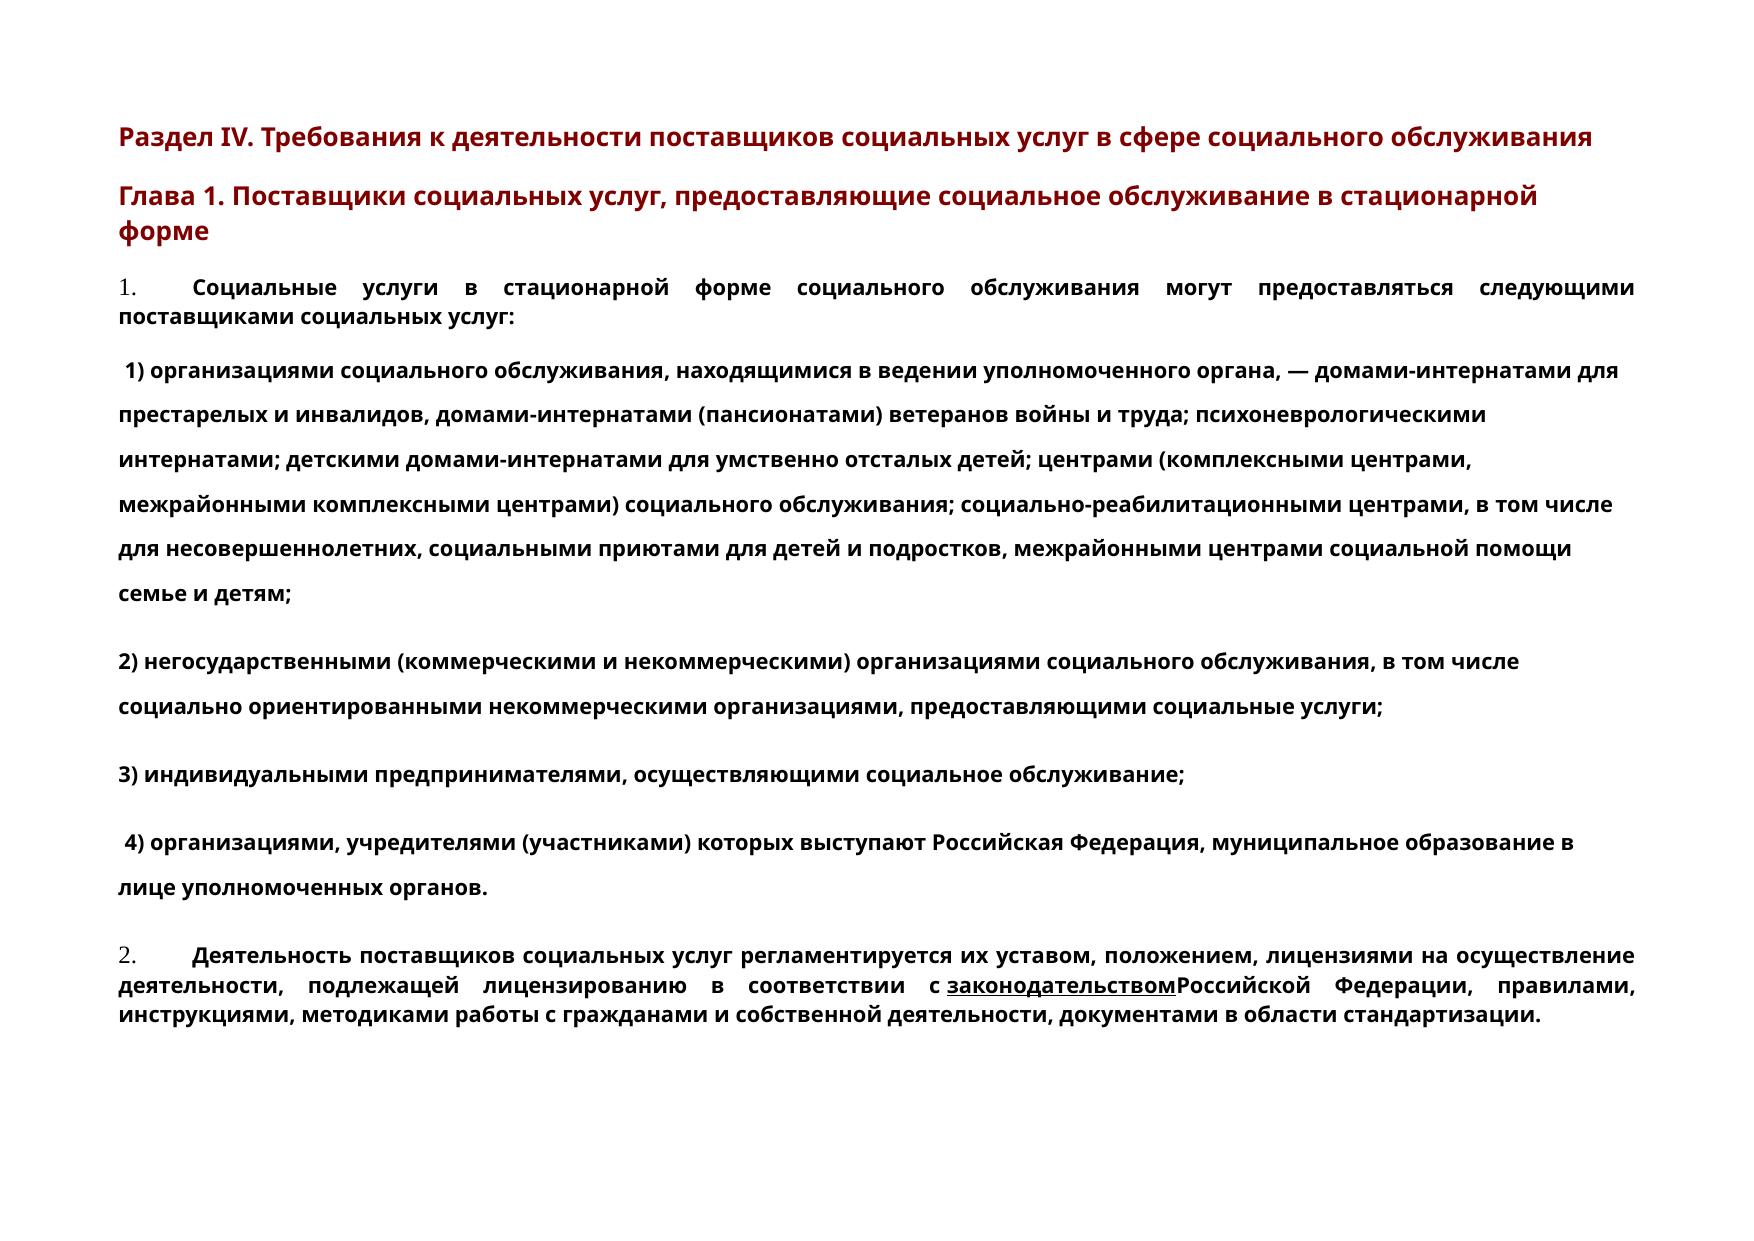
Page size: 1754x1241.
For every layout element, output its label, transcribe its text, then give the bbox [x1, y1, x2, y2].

text 4) организациями, учредителями (участниками) которых выступают Российская Федерация, муниципальное образование в лице уполномоченных органов. [118, 827, 1636, 902]
list Социальные услуги в стационарной форме социального обслуживания могут предоставляться следующими поставщиками социальных услуг: [118, 272, 1636, 331]
list Деятельность поставщиков социальных услуг регламентируется их уставом, положением, лицензиями на осуществление деятельности, подлежащей лицензированию в соответствии с законодательствомРоссийской Федерации, правилами, инструкциями, методиками работы с гражданами и собственной деятельности, документами в области стандартизации. [118, 940, 1636, 1029]
text 3) индивидуальными предпринимателями, осуществляющими социальное обслуживание; [118, 759, 1636, 789]
text 2) негосударственными (коммерческими и некоммерческими) организациями социального обслуживания, в том числе социально ориентированными некоммерческими организациями, предоставляющими социальные услуги; [118, 646, 1636, 721]
subtitle Раздел IV. Требования к деятельности поставщиков социальных услуг в сфере социального обслуживания [118, 118, 1636, 154]
text 1) организациями социального обслуживания, находящимися в ведении уполномоченного органа, — домами-интернатами для престарелых и инвалидов, домами-интернатами (пансионатами) ветеранов войны и труда; психоневрологическими интернатами; детскими домами-интернатами для умственно отсталых детей; центрами (комплексными центрами, межрайонными комплексными центрами) социального обслуживания; социально-реабилитационными центрами, в том числе для несовершеннолетних, социальными приютами для детей и подростков, межрайонными центрами социальной помощи семье и детям; [118, 354, 1636, 608]
subtitle Глава 1. Поставщики социальных услуг, предоставляющие социальное обслуживание в стационарной форме [118, 177, 1636, 248]
